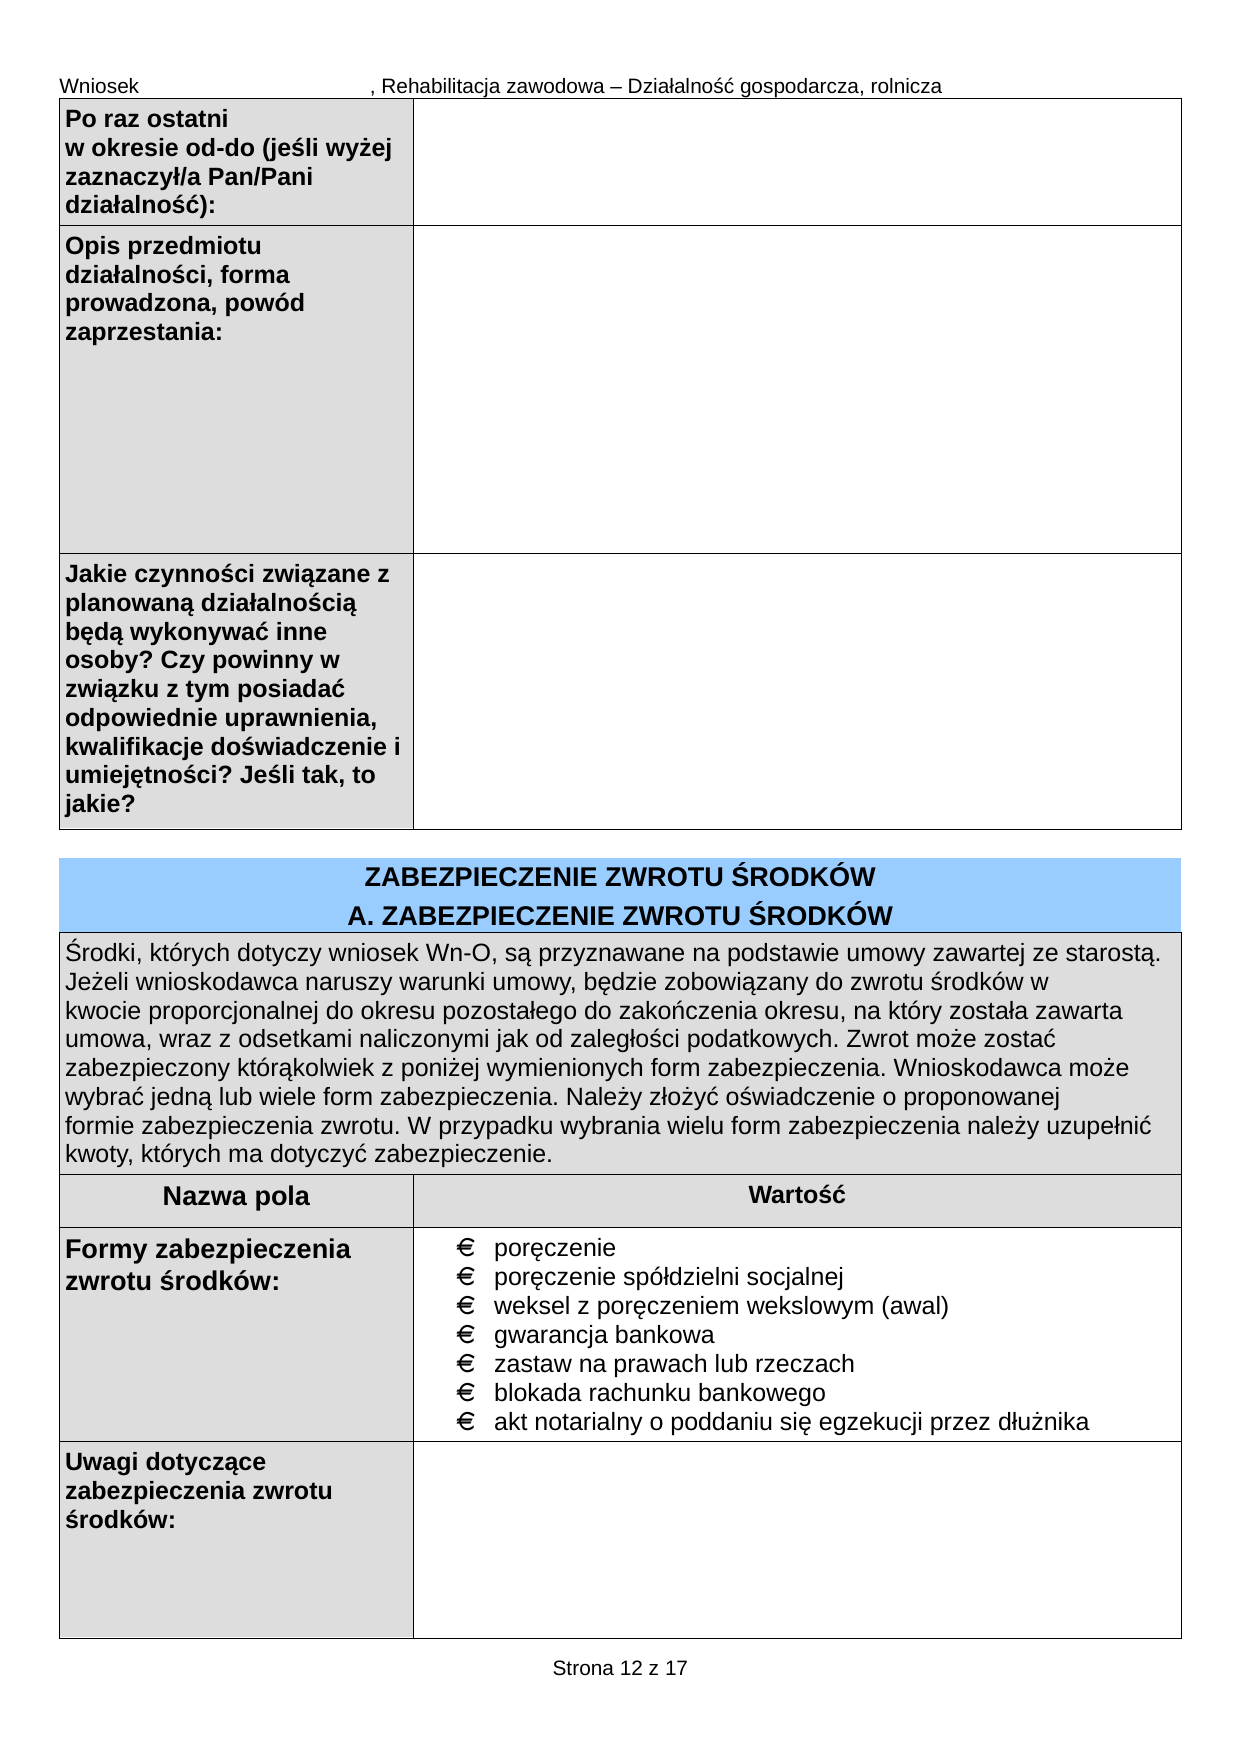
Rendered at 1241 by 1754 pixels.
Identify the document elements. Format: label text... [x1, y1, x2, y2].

subtitle ZABEZPIECZENIE ZWROTU ŚRODKÓW [59, 858, 1181, 894]
table_cell Wartość [414, 1175, 1181, 1227]
table_cell [414, 99, 1181, 225]
table_cell Formy zabezpieczenia zwrotu środków: [60, 1228, 413, 1441]
table_cell [414, 554, 1181, 828]
subtitle A. ZABEZPIECZENIE ZWROTU ŚRODKÓW [59, 897, 1181, 932]
table_cell [414, 226, 1181, 553]
table_cell Jakie czynności związane z planowaną działalnością będą wykonywać inne osoby? Czy powinny w związku z tym posiadać odpowiednie uprawnienia, kwalifikacje doświadczenie i umiejętności? Jeśli tak, to jakie? [60, 554, 413, 828]
table_cell Uwagi dotyczące zabezpieczenia zwrotu środków: [60, 1442, 413, 1637]
table_cell Opis przedmiotu działalności, forma prowadzona, powód zaprzestania: [60, 226, 413, 553]
table_cell [414, 1442, 1181, 1637]
table_cell poręczenie poręczenie spółdzielni socjalnej weksel z poręczeniem wekslowym (awal) gwarancja bankowa zastaw na prawach lub rzeczach blokada rachunku bankowego akt notarialny o poddaniu się egzekucji przez dłużnika [414, 1228, 1181, 1441]
table_header Środki, których dotyczy wniosek Wn-O, są przyznawane na podstawie umowy zawartej ze starostą. Jeżeli wnioskodawca naruszy warunki umowy, będzie zobowiązany do zwrotu środków w kwocie proporcjonalnej do okresu pozostałego do zakończenia okresu, na który została zawarta umowa, wraz z odsetkami naliczonymi jak od zaległości podatkowych. Zwrot może zostać zabezpieczony którąkolwiek z poniżej wymienionych form zabezpieczenia. Wnioskodawca może wybrać jedną lub wiele form zabezpieczenia. Należy złożyć oświadczenie o proponowanej formie zabezpieczenia zwrotu. W przypadku wybrania wielu form zabezpieczenia należy uzupełnić kwoty, których ma dotyczyć zabezpieczenie. [60, 933, 1181, 1174]
table_cell Po raz ostatni w okresie od-do (jeśli wyżej zaznaczył/a Pan/Pani działalność): [60, 99, 413, 225]
table_cell Nazwa pola [60, 1175, 413, 1227]
